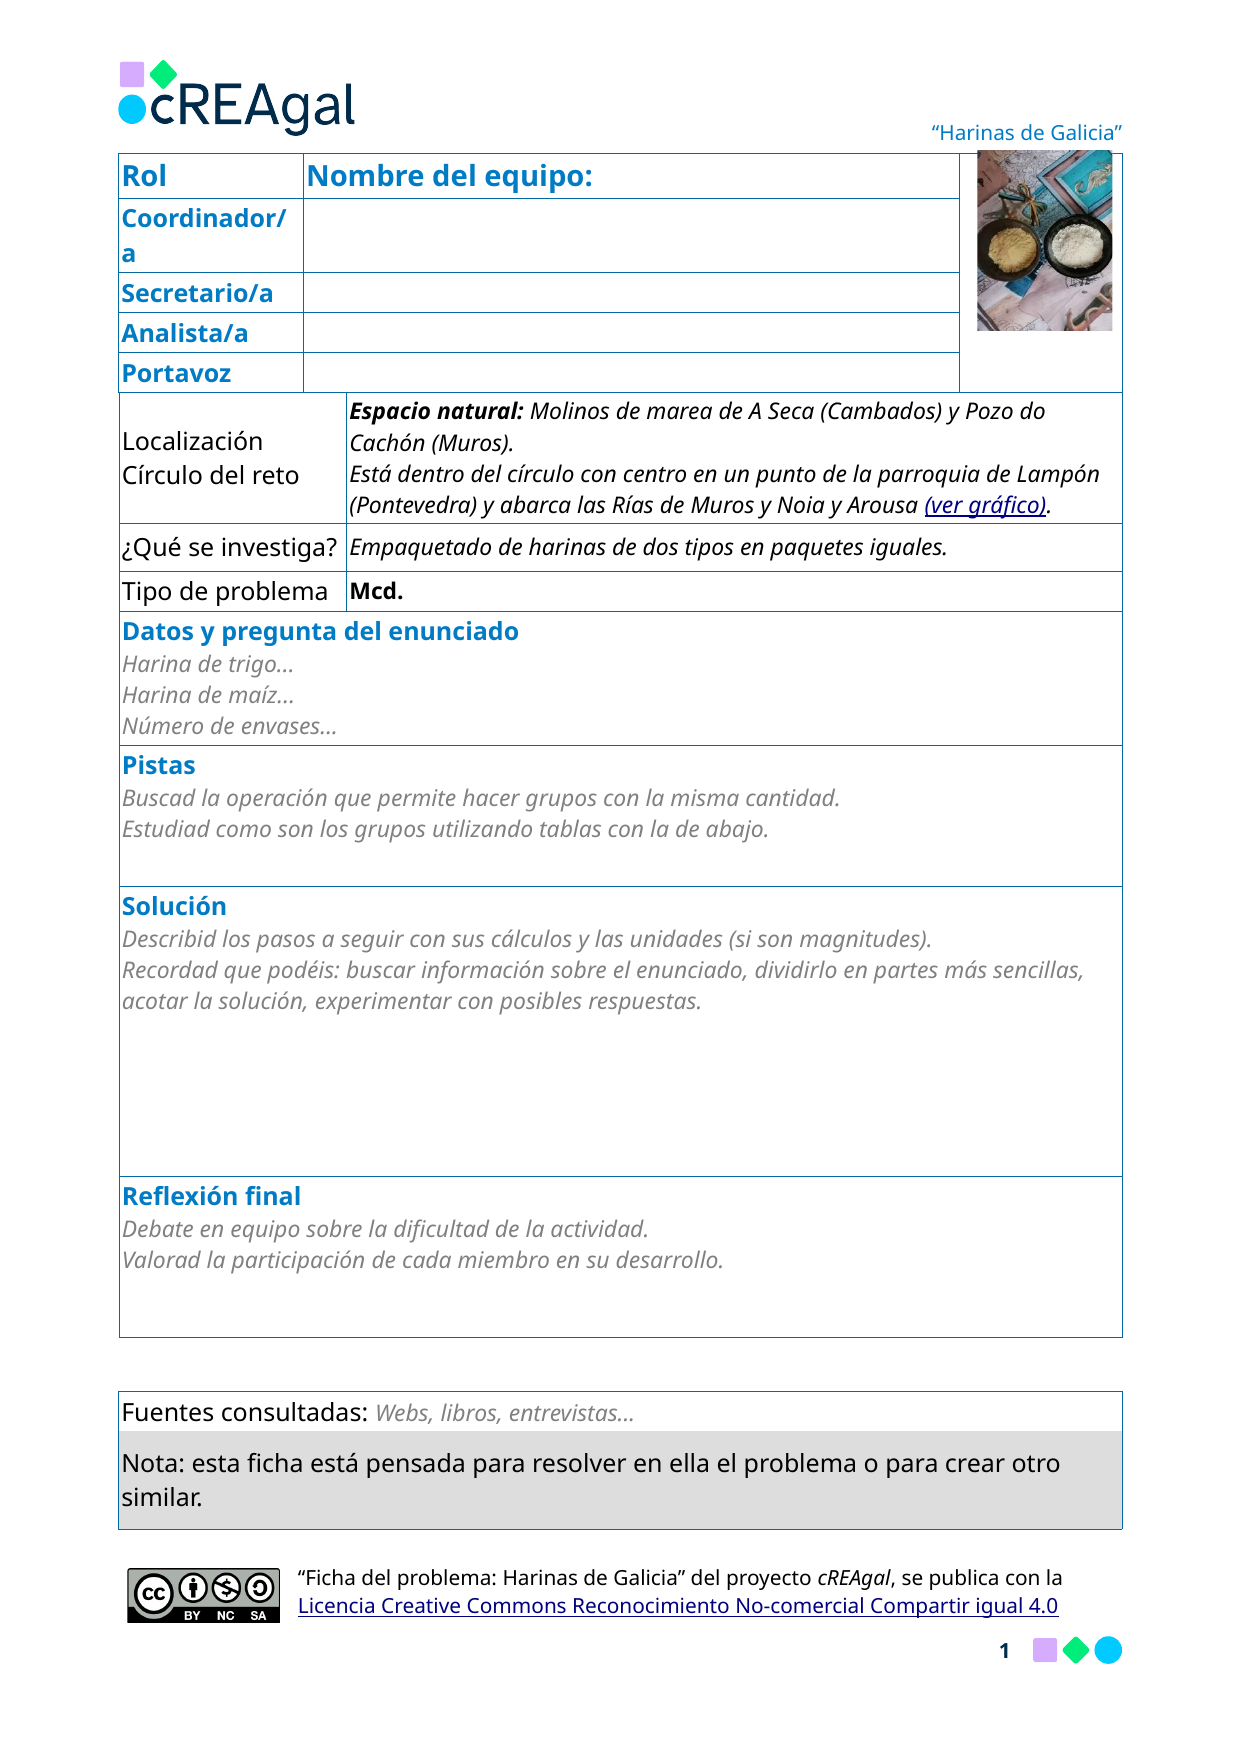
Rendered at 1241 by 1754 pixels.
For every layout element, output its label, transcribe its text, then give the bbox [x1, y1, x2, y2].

table_cell Coordinador/a [119, 199, 303, 272]
picture [127, 1568, 280, 1623]
table_cell Secretario/a [119, 273, 303, 312]
table_cell Datos y pregunta del enunciado Harina de trigo... Harina de maíz... Número de envases... [120, 612, 1122, 744]
table_cell Empaquetado de harinas de dos tipos en paquetes iguales. [347, 524, 1122, 571]
picture [977, 150, 1113, 331]
table_cell [304, 199, 959, 272]
table_cell Tipo de problema [120, 572, 346, 611]
table_cell Nota: esta ficha está pensada para resolver en ella el problema o para crear otro similar. [119, 1431, 1122, 1529]
table_cell Solución Describid los pasos a seguir con sus cálculos y las unidades (si son magnitudes). Recordad que podéis: buscar información sobre el enunciado, dividirlo en partes más sencillas, acotar la solución, experimentar con posibles respuestas. [120, 887, 1122, 1176]
table_header Nombre del equipo: [304, 154, 959, 198]
table_cell Reflexión final Debate en equipo sobre la dificultad de la actividad. Valorad la participación de cada miembro en su desarrollo. [120, 1177, 1122, 1337]
table_cell Pistas Buscad la operación que permite hacer grupos con la misma cantidad. Estudiad como son los grupos utilizando tablas con la de abajo. [120, 746, 1122, 886]
table_cell Analista/a [119, 313, 303, 352]
table_cell Portavoz [119, 353, 303, 392]
table_header Rol [119, 154, 303, 198]
text “Ficha del problema: Harinas de Galicia” del proyecto cREAgal, se publica con la Licencia Creative Commons Reconocimiento No-comercial Compartir igual 4.0 [118, 1563, 1122, 1620]
table_header Espacio natural: Molinos de marea de A Seca (Cambados) y Pozo do Cachón (Muros). Está dentro del círculo con centro en un punto de la parroquia de Lampón (Pontevedra) y abarca las Rías de Muros y Noia y Arousa (ver gráfico). [347, 393, 1122, 523]
picture [118, 60, 355, 136]
table_cell [304, 273, 959, 312]
table_cell [304, 313, 959, 352]
table_header Localización Círculo del reto [120, 393, 346, 523]
table_cell [304, 353, 959, 392]
table_cell ¿Qué se investiga? [120, 524, 346, 571]
table_cell Mcd. [347, 572, 1122, 611]
table_header Fuentes consultadas: Webs, libros, entrevistas... [119, 1392, 1122, 1431]
table_header [960, 154, 1122, 392]
